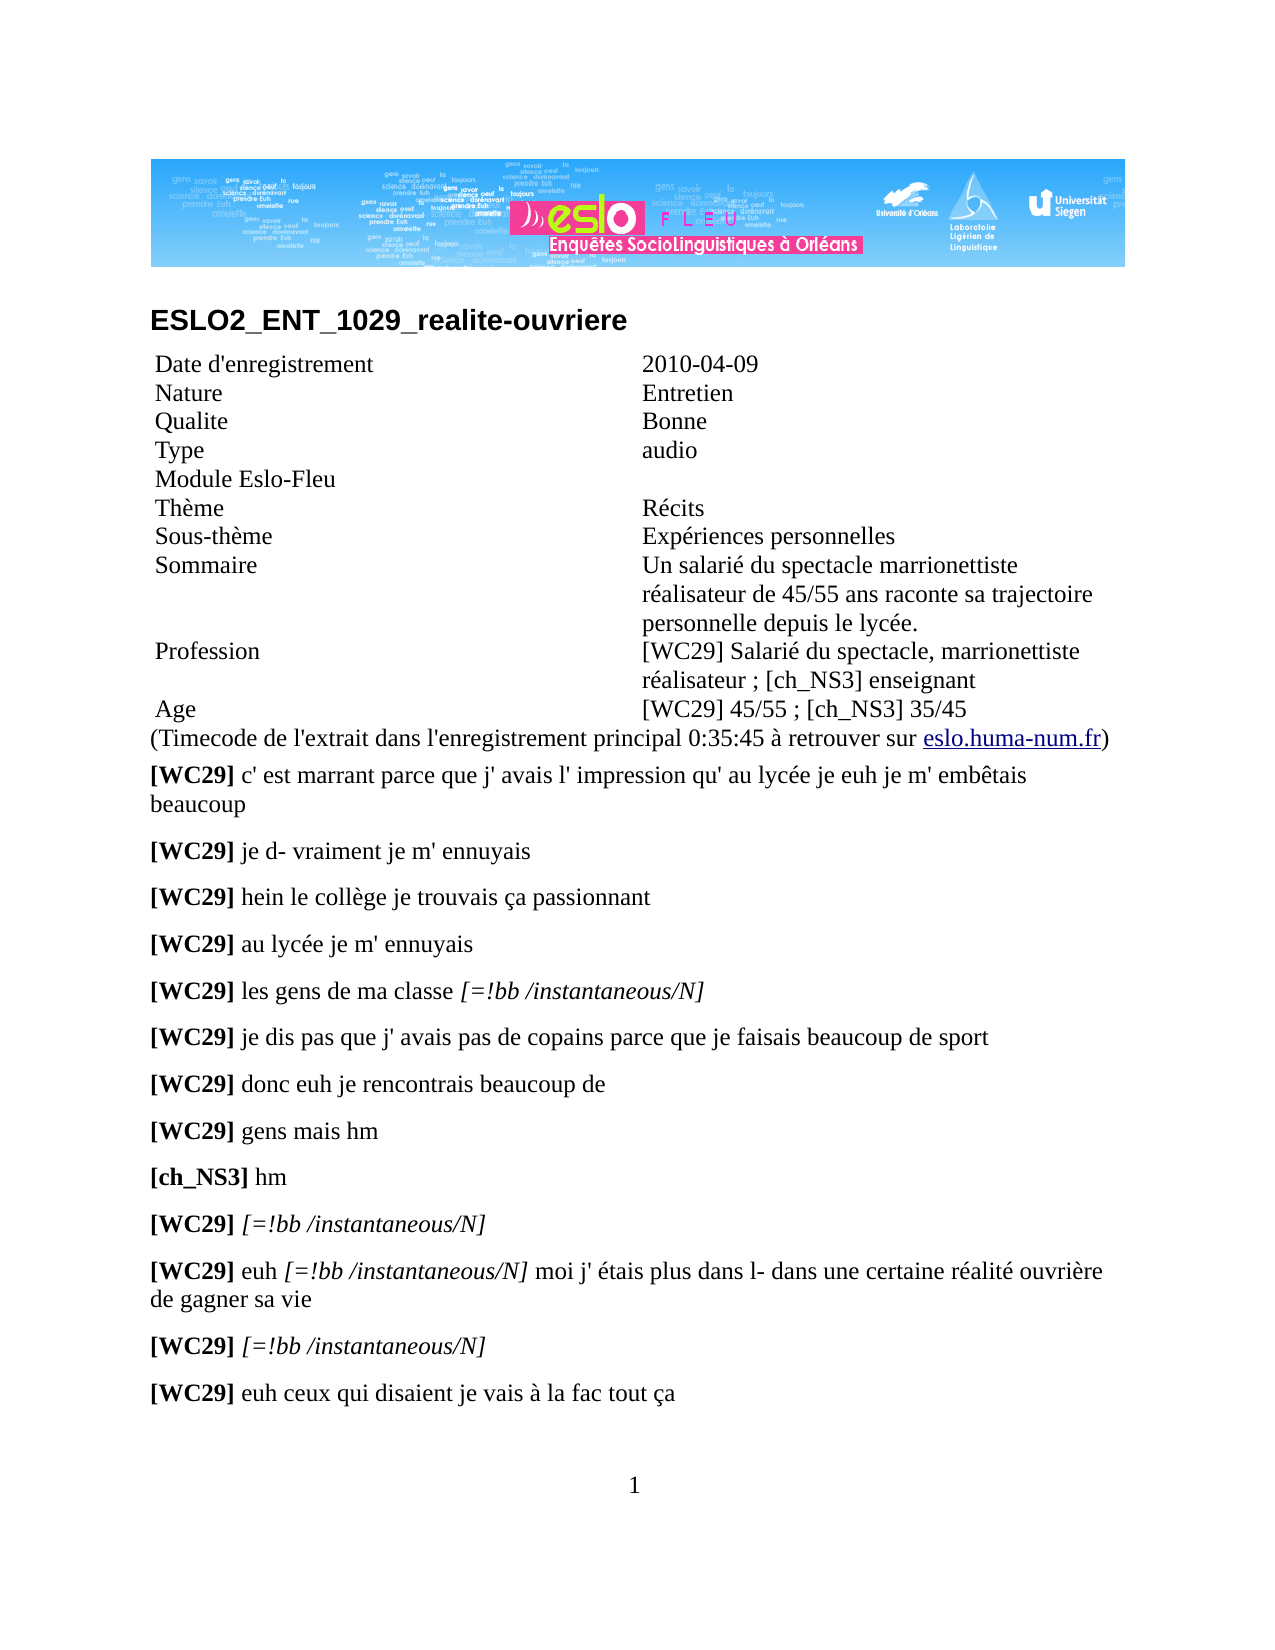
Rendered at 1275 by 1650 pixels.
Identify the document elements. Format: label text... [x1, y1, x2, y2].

table_cell Thème [150, 493, 637, 521]
text [WC29] euh [=!bb /instantaneous/N] moi j' étais plus dans l- dans une certaine réalité ouvrière de gagner sa vie [150, 1256, 1125, 1313]
table_cell [WC29] 45/55 ; [ch_NS3] 35/45 [638, 694, 1125, 723]
text [WC29] je d- vraiment je m' ennuyais [150, 836, 1125, 864]
text [ch_NS3] hm [150, 1162, 1125, 1191]
table_cell Module Eslo-Fleu [150, 464, 637, 493]
table_cell Qualite [150, 406, 637, 435]
table_cell Age [150, 694, 637, 723]
table_cell Un salarié du spectacle marrionettiste réalisateur de 45/55 ans raconte sa trajectoire personnelle depuis le lycée. [638, 550, 1125, 636]
table_cell Sous-thème [150, 521, 637, 550]
table_cell [WC29] Salarié du spectacle, marrionettiste réalisateur ; [ch_NS3] enseignant [638, 636, 1125, 694]
table_header Date d'enregistrement [150, 349, 637, 378]
text [WC29] [=!bb /instantaneous/N] [150, 1209, 1125, 1238]
table_cell Nature [150, 378, 637, 406]
table_cell Récits [638, 493, 1125, 521]
text [WC29] euh ceux qui disaient je vais à la fac tout ça [150, 1378, 1125, 1407]
table_cell Expériences personnelles [638, 521, 1125, 550]
text [WC29] je dis pas que j' avais pas de copains parce que je faisais beaucoup de sport [150, 1022, 1125, 1051]
text [WC29] au lycée je m' ennuyais [150, 929, 1125, 958]
table_cell Profession [150, 636, 637, 694]
text [WC29] les gens de ma classe [=!bb /instantaneous/N] [150, 976, 1125, 1004]
table_cell [638, 464, 1125, 493]
text [WC29] [=!bb /instantaneous/N] [150, 1331, 1125, 1360]
text (Timecode de l'extrait dans l'enregistrement principal 0:35:45 à retrouver sur eslo.huma-num.fr) [150, 723, 1125, 751]
table_cell Entretien [638, 378, 1125, 406]
text [WC29] c' est marrant parce que j' avais l' impression qu' au lycée je euh je m' embêtais beaucoup [150, 760, 1125, 818]
text [WC29] gens mais hm [150, 1116, 1125, 1144]
subtitle ESLO2_ENT_1029_realite-ouvriere [150, 303, 1125, 336]
text [WC29] hein le collège je trouvais ça passionnant [150, 882, 1125, 911]
table_cell Sommaire [150, 550, 637, 636]
picture [150, 158, 1125, 269]
table_cell Bonne [638, 406, 1125, 435]
table_header 2010-04-09 [638, 349, 1125, 378]
table_cell audio [638, 435, 1125, 464]
table_cell Type [150, 435, 637, 464]
text [WC29] donc euh je rencontrais beaucoup de [150, 1069, 1125, 1098]
